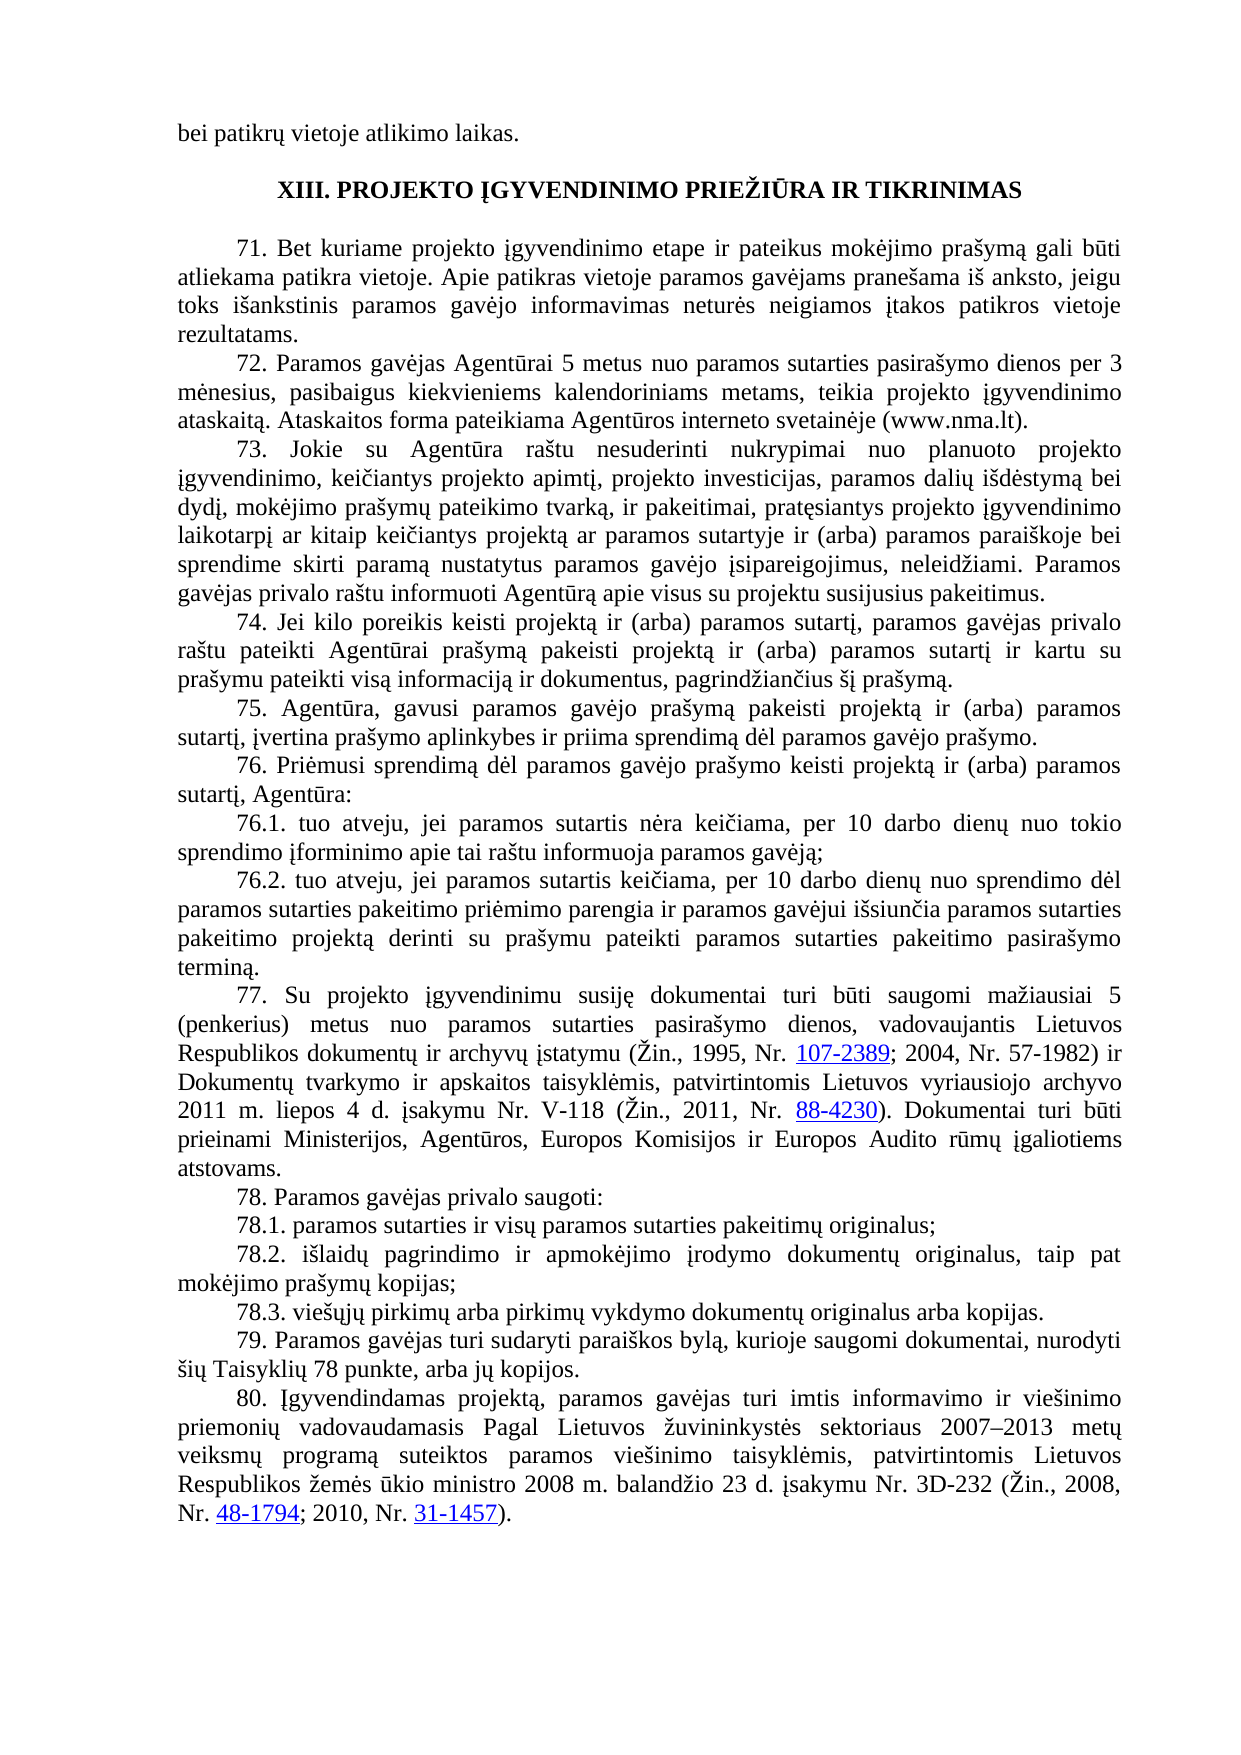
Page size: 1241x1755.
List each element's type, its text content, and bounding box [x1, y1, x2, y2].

text 76.1. tuo atveju, jei paramos sutartis nėra keičiama, per 10 darbo dienų nuo tokio sprendimo įforminimo apie tai raštu informuoja paramos gavėją; [177, 808, 1122, 866]
text 77. Su projekto įgyvendinimu susiję dokumentai turi būti saugomi mažiausiai 5 (penkerius) metus nuo paramos sutarties pasirašymo dienos, vadovaujantis Lietuvos Respublikos dokumentų ir archyvų įstatymu (Žin., 1995, Nr. 107-2389; 2004, Nr. 57-1982) ir Dokumentų tvarkymo ir apskaitos taisyklėmis, patvirtintomis Lietuvos vyriausiojo archyvo 2011 m. liepos 4 d. įsakymu Nr. V-118 (Žin., 2011, Nr. 88-4230). Dokumentai turi būti prieinami Ministerijos, Agentūros, Europos Komisijos ir Europos Audito rūmų įgaliotiems atstovams. [177, 981, 1122, 1182]
text 78. Paramos gavėjas privalo saugoti: [177, 1182, 1122, 1211]
text 78.2. išlaidų pagrindimo ir apmokėjimo įrodymo dokumentų originalus, taip pat mokėjimo prašymų kopijas; [177, 1239, 1122, 1297]
text 74. Jei kilo poreikis keisti projektą ir (arba) paramos sutartį, paramos gavėjas privalo raštu pateikti Agentūrai prašymą pakeisti projektą ir (arba) paramos sutartį ir kartu su prašymu pateikti visą informaciją ir dokumentus, pagrindžiančius šį prašymą. [177, 607, 1122, 693]
text XIII. PROJEKTO ĮGYVENDINIMO PRIEŽIŪRA IR TIKRINIMAS [177, 176, 1122, 204]
text 76.2. tuo atveju, jei paramos sutartis keičiama, per 10 darbo dienų nuo sprendimo dėl paramos sutarties pakeitimo priėmimo parengia ir paramos gavėjui išsiunčia paramos sutarties pakeitimo projektą derinti su prašymu pateikti paramos sutarties pakeitimo pasirašymo terminą. [177, 866, 1122, 981]
text 71. Bet kuriame projekto įgyvendinimo etape ir pateikus mokėjimo prašymą gali būti atliekama patikra vietoje. Apie patikras vietoje paramos gavėjams pranešama iš anksto, jeigu toks išankstinis paramos gavėjo informavimas neturės neigiamos įtakos patikros vietoje rezultatams. [177, 233, 1122, 348]
text 75. Agentūra, gavusi paramos gavėjo prašymą pakeisti projektą ir (arba) paramos sutartį, įvertina prašymo aplinkybes ir priima sprendimą dėl paramos gavėjo prašymo. [177, 693, 1122, 751]
text 80. Įgyvendindamas projektą, paramos gavėjas turi imtis informavimo ir viešinimo priemonių vadovaudamasis Pagal Lietuvos žuvininkystės sektoriaus 2007–2013 metų veiksmų programą suteiktos paramos viešinimo taisyklėmis, patvirtintomis Lietuvos Respublikos žemės ūkio ministro 2008 m. balandžio 23 d. įsakymu Nr. 3D-232 (Žin., 2008, Nr. 48-1794; 2010, Nr. 31-1457). [177, 1383, 1122, 1527]
text 76. Priėmusi sprendimą dėl paramos gavėjo prašymo keisti projektą ir (arba) paramos sutartį, Agentūra: [177, 751, 1122, 808]
text 78.3. viešųjų pirkimų arba pirkimų vykdymo dokumentų originalus arba kopijas. [177, 1297, 1122, 1326]
text 79. Paramos gavėjas turi sudaryti paraiškos bylą, kurioje saugomi dokumentai, nurodyti šių Taisyklių 78 punkte, arba jų kopijos. [177, 1326, 1122, 1383]
text 72. Paramos gavėjas Agentūrai 5 metus nuo paramos sutarties pasirašymo dienos per 3 mėnesius, pasibaigus kiekvieniems kalendoriniams metams, teikia projekto įgyvendinimo ataskaitą. Ataskaitos forma pateikiama Agentūros interneto svetainėje (www.nma.lt). [177, 348, 1122, 434]
text 73. Jokie su Agentūra raštu nesuderinti nukrypimai nuo planuoto projekto įgyvendinimo, keičiantys projekto apimtį, projekto investicijas, paramos dalių išdėstymą bei dydį, mokėjimo prašymų pateikimo tvarką, ir pakeitimai, pratęsiantys projekto įgyvendinimo laikotarpį ar kitaip keičiantys projektą ar paramos sutartyje ir (arba) paramos paraiškoje bei sprendime skirti paramą nustatytus paramos gavėjo įsipareigojimus, neleidžiami. Paramos gavėjas privalo raštu informuoti Agentūrą apie visus su projektu susijusius pakeitimus. [177, 434, 1122, 607]
text 78.1. paramos sutarties ir visų paramos sutarties pakeitimų originalus; [177, 1211, 1122, 1239]
text bei patikrų vietoje atlikimo laikas. [177, 118, 1122, 147]
